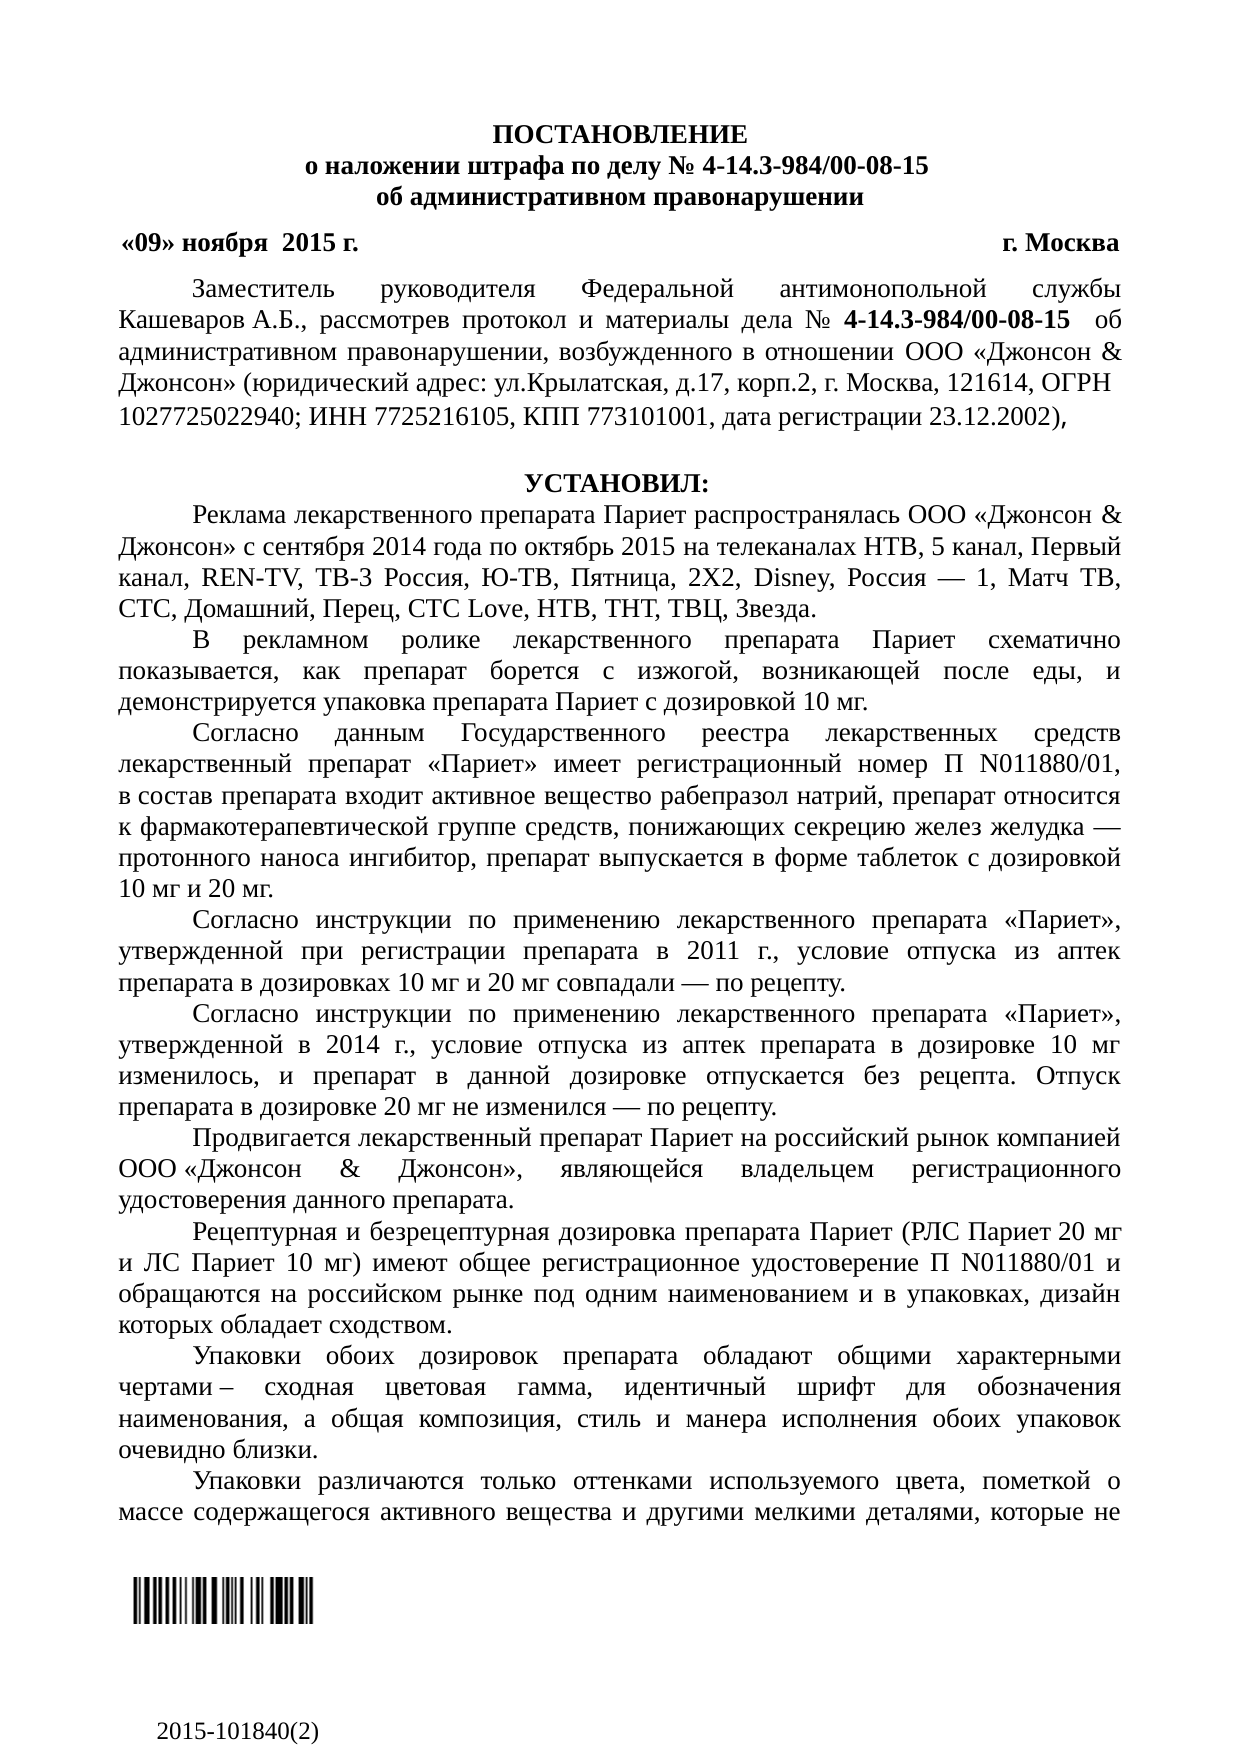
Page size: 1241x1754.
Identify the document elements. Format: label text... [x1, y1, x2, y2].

text Упаковки различаются только оттенками используемого цвета, пометкой о массе содержащегося активного вещества и другими мелкими деталями, которые не [118, 1464, 1122, 1526]
text Реклама лекарственного препарата Париет распространялась ООО «Джонсон & Джонсон» с сентября 2014 года по октябрь 2015 на телеканалах НТВ, 5 канал, Первый канал, REN-TV, ТВ-3 Россия, Ю-ТВ, Пятница, 2Х2, Disney, Россия — 1, Матч ТВ, СТС, Домашний, Перец, СТС Love, НТВ, ТНТ, ТВЦ, Звезда. [118, 498, 1122, 623]
text Согласно данным Государственного реестра лекарственных средств лекарственный препарат «Париет» имеет регистрационный номер П N011880/01, в состав препарата входит активное вещество рабепразол натрий, препарат относится к фармакотерапевтической группе средств, понижающих секрецию желез желудка — протонного наноса ингибитор, препарат выпускается в форме таблеток с дозировкой 10 мг и 20 мг. [118, 716, 1122, 903]
text УСТАНОВИЛ: [118, 467, 1122, 498]
text Рецептурная и безрецептурная дозировка препарата Париет (РЛС Париет 20 мг и ЛС Париет 10 мг) имеют общее регистрационное удостоверение П N011880/01 и обращаются на российском рынке под одним наименованием и в упаковках, дизайн которых обладает сходством. [118, 1215, 1122, 1339]
text Заместитель руководителя Федеральной антимонопольной службы Кашеваров А.Б., рассмотрев протокол и материалы дела № 4-14.3-984/00-08-15 об административном правонарушении, возбужденного в отношении ООО «Джонсон & Джонсон» (юридический адрес: ул.Крылатская, д.17, корп.2, г. Москва, 121614, ОГРН 1027725022940; ИНН 7725216105, КПП 773101001, дата регистрации 23.12.2002), [118, 272, 1122, 434]
text «09» ноября 2015 г. г. Москва [118, 226, 1122, 257]
text об административном правонарушении [118, 180, 1122, 212]
text Упаковки обоих дозировок препарата обладают общими характерными чертами – сходная цветовая гамма, идентичный шрифт для обозначения наименования, а общая композиция, стиль и манера исполнения обоих упаковок очевидно близки. [118, 1339, 1122, 1464]
text о наложении штрафа по делу № 4-14.3-984/00-08-15 [118, 149, 1122, 180]
text Согласно инструкции по применению лекарственного препарата «Париет», утвержденной при регистрации препарата в 2011 г., условие отпуска из аптек препарата в дозировках 10 мг и 20 мг совпадали — по рецепту. [118, 903, 1122, 997]
text Согласно инструкции по применению лекарственного препарата «Париет», утвержденной в 2014 г., условие отпуска из аптек препарата в дозировке 10 мг изменилось, и препарат в данной дозировке отпускается без рецепта. Отпуск препарата в дозировке 20 мг не изменился — по рецепту. [118, 997, 1122, 1121]
picture [118, 1577, 331, 1624]
text В рекламном ролике лекарственного препарата Париет схематично показывается, как препарат борется с изжогой, возникающей после еды, и демонстрируется упаковка препарата Париет с дозировкой 10 мг. [118, 623, 1122, 716]
text ПОСТАНОВЛЕНИЕ [118, 118, 1122, 149]
text Продвигается лекарственный препарат Париет на российский рынок компанией ООО «Джонсон & Джонсон», являющейся владельцем регистрационного удостоверения данного препарата. [118, 1121, 1122, 1215]
